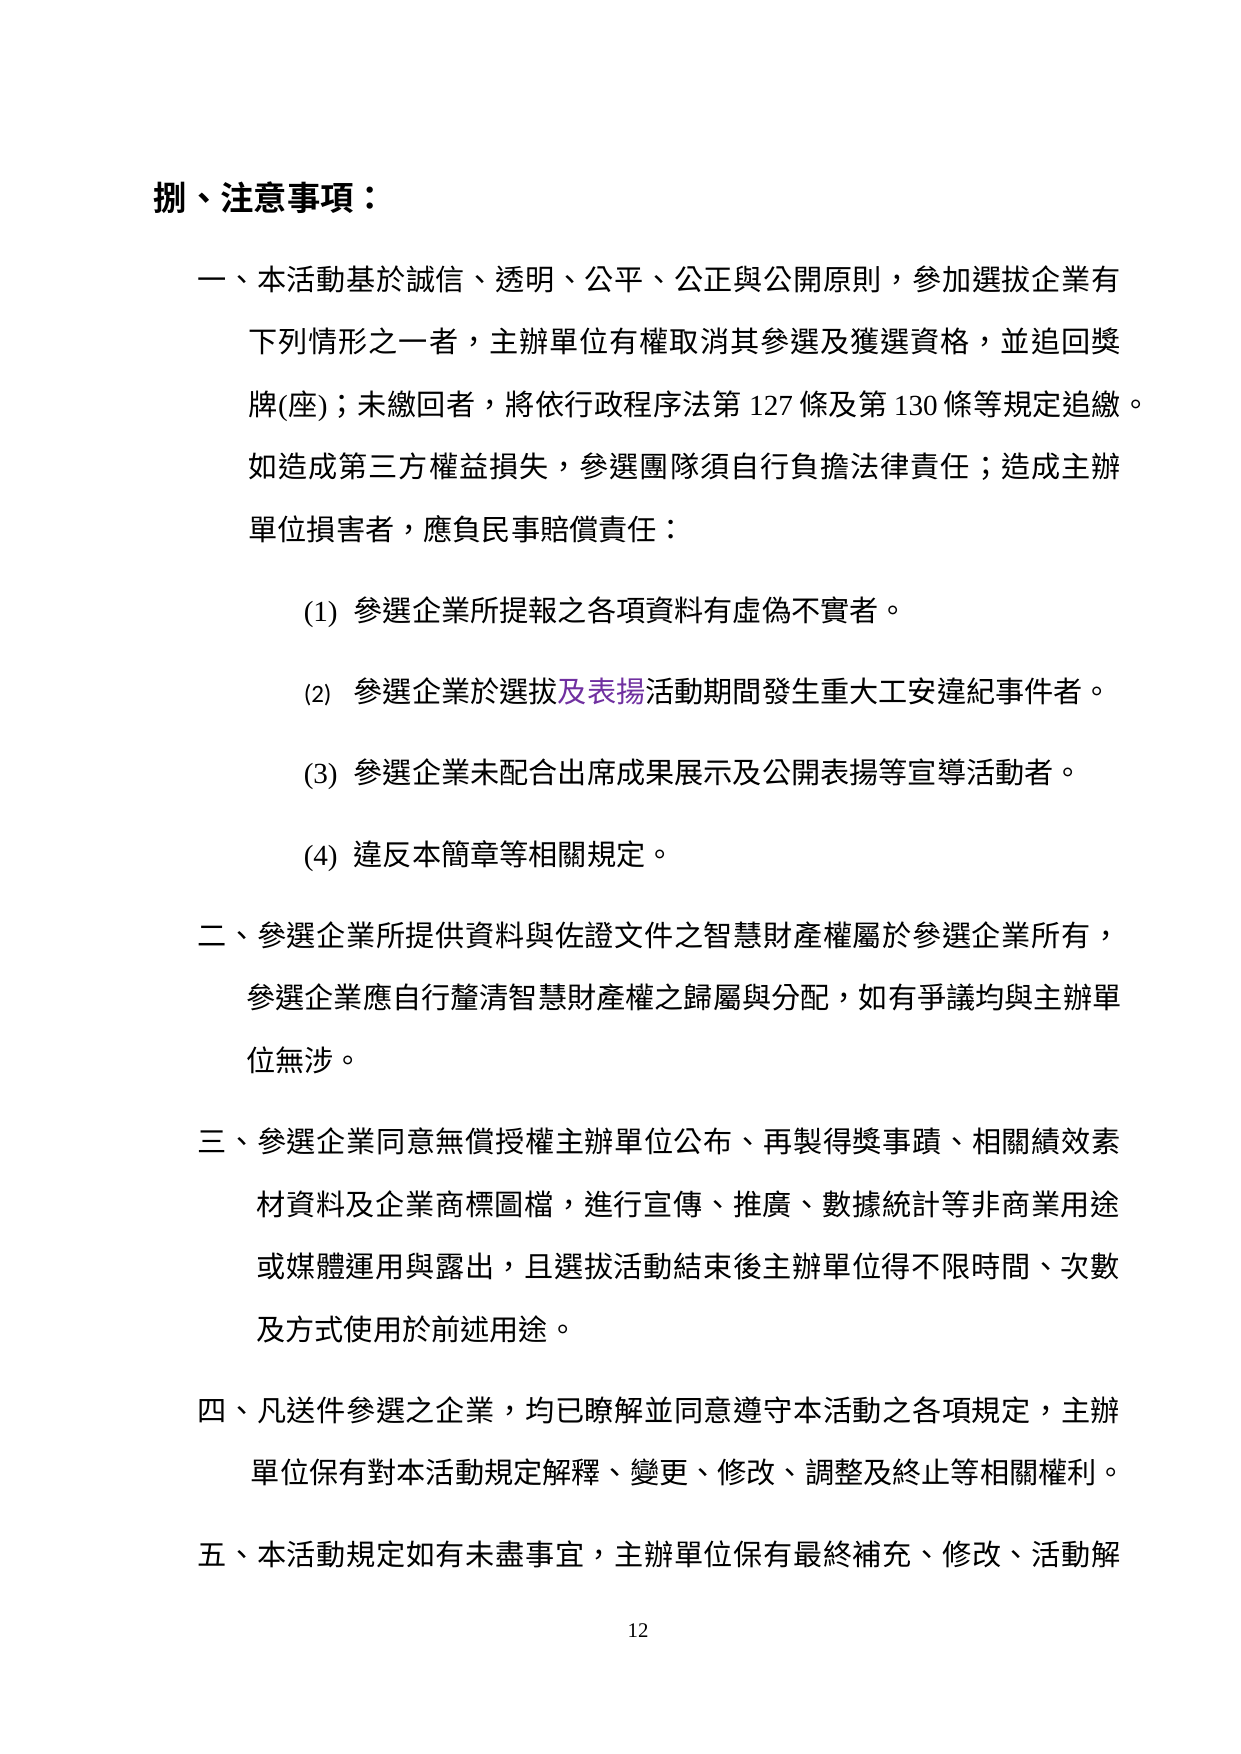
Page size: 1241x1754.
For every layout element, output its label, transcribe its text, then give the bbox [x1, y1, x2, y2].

text 二、參選企業所提供資料與佐證文件之智慧財產權屬於參選企業所有，參選企業應自行釐清智慧財產權之歸屬與分配，如有爭議均與主辦單位無涉。 [197, 892, 1122, 1079]
list 參選企業於選拔及表揚活動期間發生重大工安違紀事件者。 [303, 648, 1122, 711]
text 捌、注意事項： [153, 154, 1122, 217]
text 一、本活動基於誠信、透明、公平、公正與公開原則，參加選拔企業有下列情形之一者，主辦單位有權取消其參選及獲選資格，並追回獎牌(座)；未繳回者，將依行政程序法第127條及第130條等規定追繳。如造成第三方權益損失，參選團隊須自行負擔法律責任；造成主辦單位損害者，應負民事賠償責任： [197, 236, 1122, 548]
text 五、本活動規定如有未盡事宜，主辦單位保有最終補充、修改、活動解 [197, 1511, 1122, 1573]
text 三、參選企業同意無償授權主辦單位公布、再製得獎事蹟、相關績效素材資料及企業商標圖檔，進行宣傳、推廣、數據統計等非商業用途或媒體運用與露出，且選拔活動結束後主辦單位得不限時間、次數及方式使用於前述用途。 [197, 1098, 1122, 1348]
list 違反本簡章等相關規定。 [303, 811, 1122, 873]
text 四、凡送件參選之企業，均已瞭解並同意遵守本活動之各項規定，主辦單位保有對本活動規定解釋、變更、修改、調整及終止等相關權利。 [197, 1367, 1122, 1492]
list 參選企業未配合出席成果展示及公開表揚等宣導活動者。 [303, 729, 1122, 792]
list 參選企業所提報之各項資料有虛偽不實者。 [303, 567, 1122, 629]
